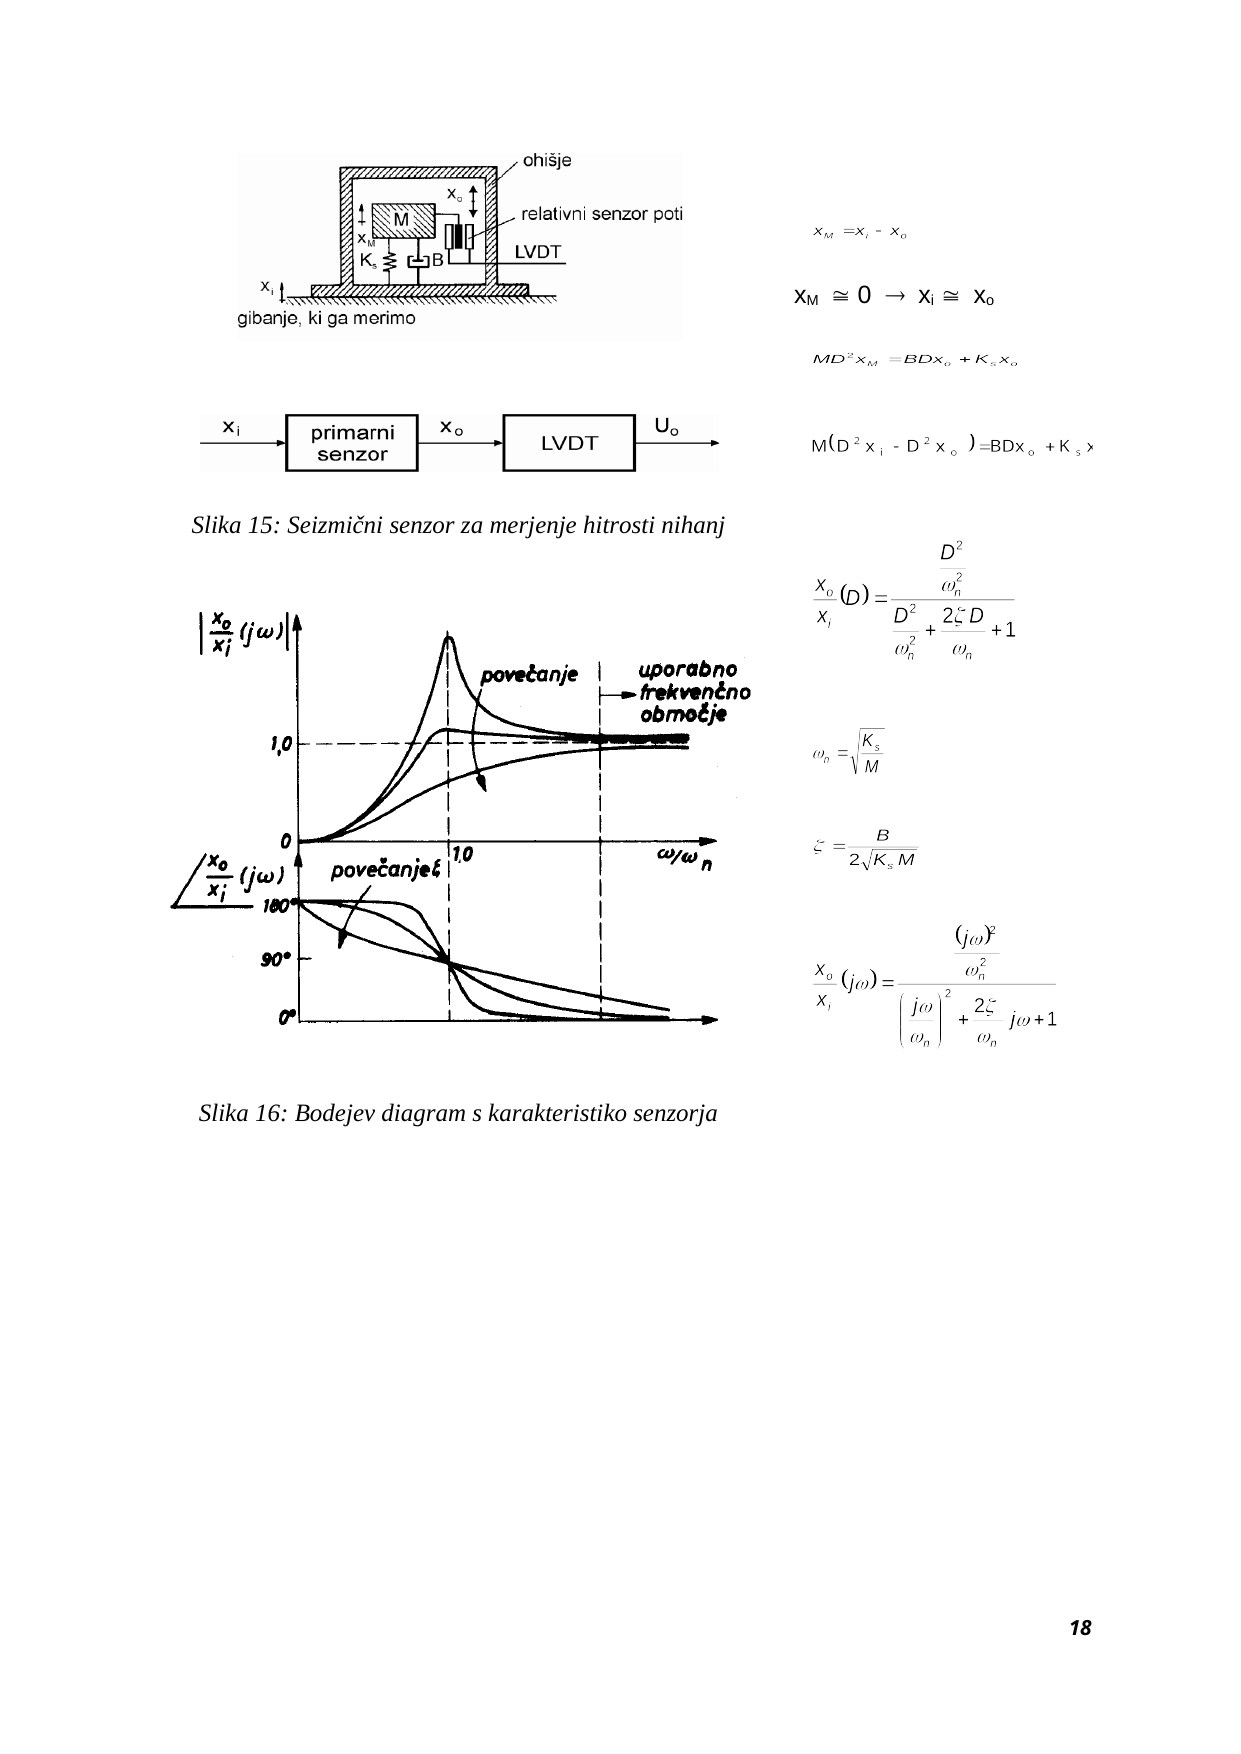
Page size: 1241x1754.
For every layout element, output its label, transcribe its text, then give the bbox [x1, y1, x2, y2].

table_header xM  0 xi xo [783, 118, 1093, 1156]
table_cell Slika 16: Bodejev diagram s karakteristiko senzorja [136, 597, 783, 1156]
table_header Slika 15: Seizmični senzor za merjenje hitrosti nihanj [136, 118, 783, 597]
picture [164, 606, 761, 1031]
